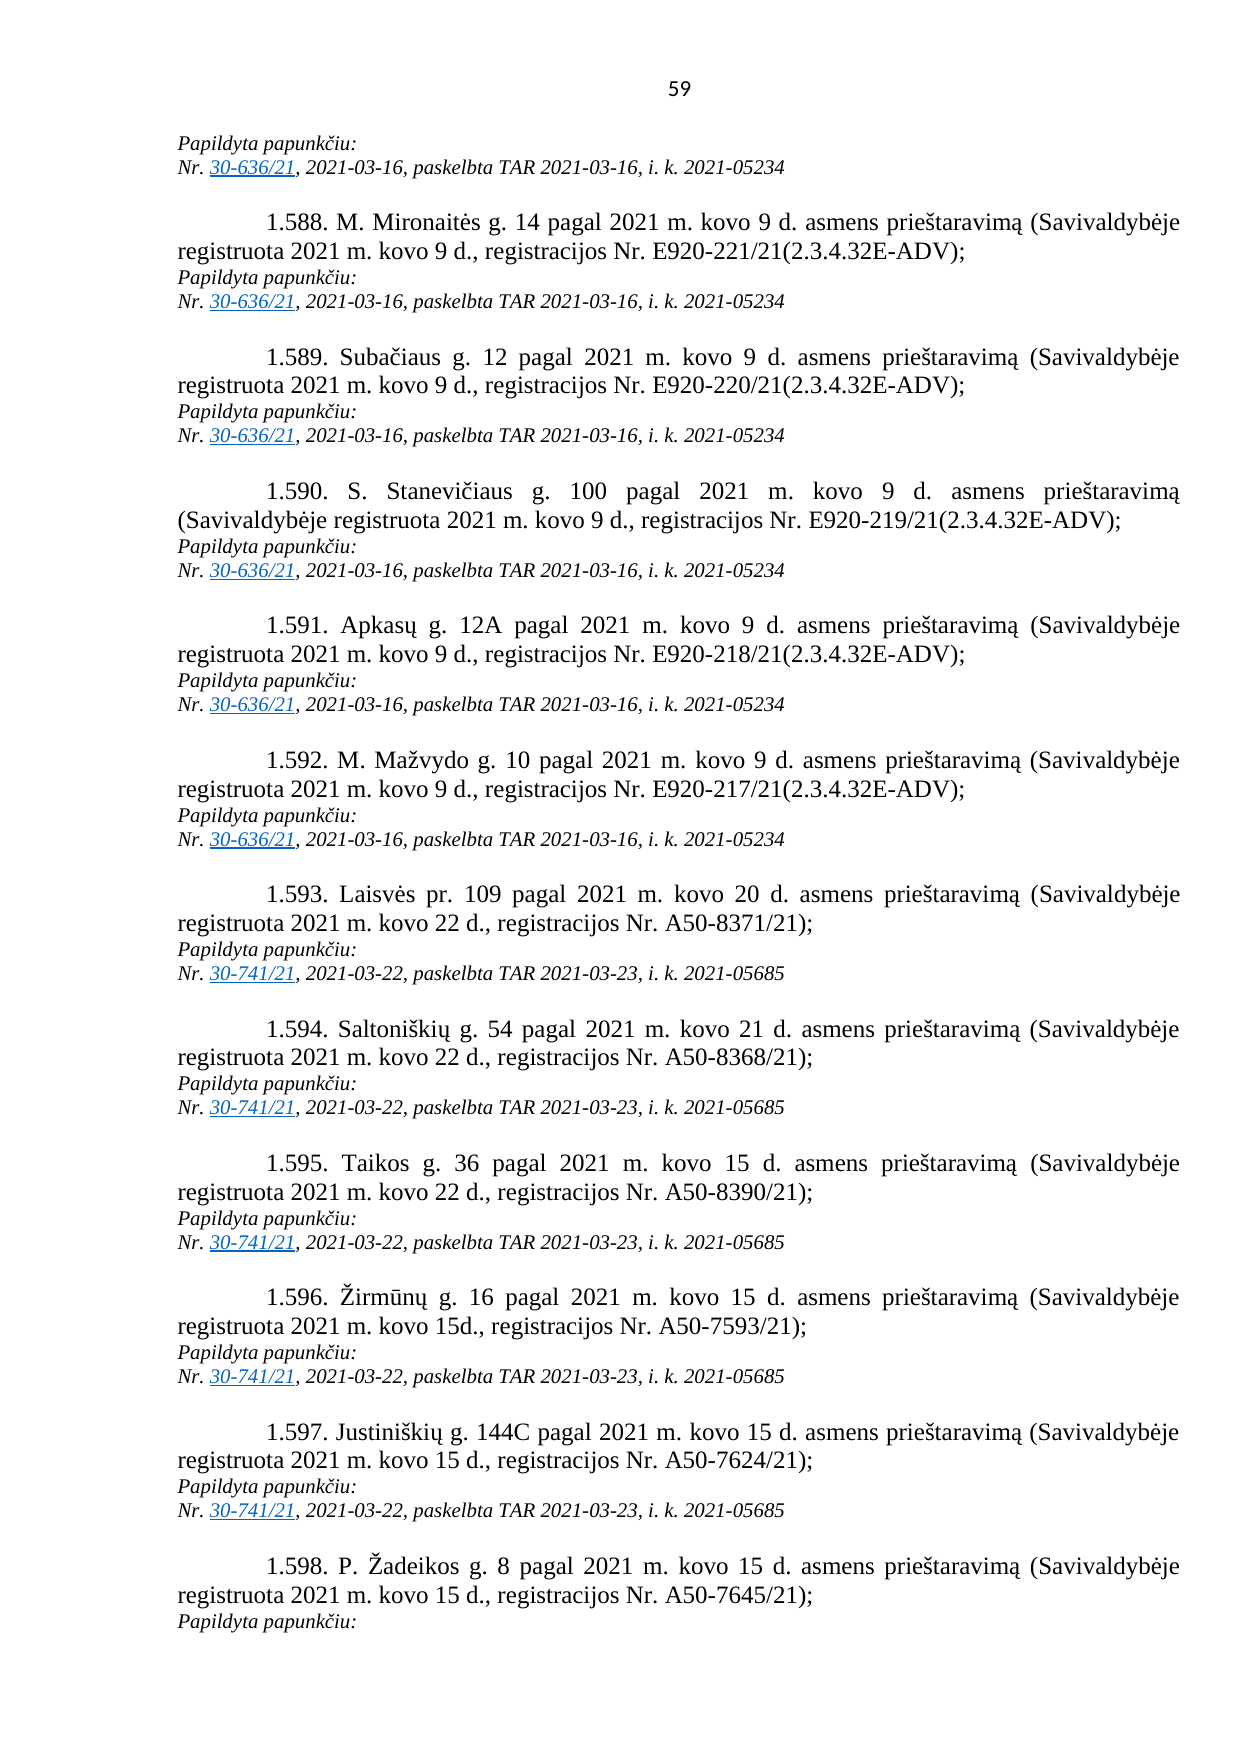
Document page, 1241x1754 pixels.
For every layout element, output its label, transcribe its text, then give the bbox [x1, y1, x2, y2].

text Papildyta papunkčiu: [177, 1071, 1181, 1095]
text Nr. 30-741/21, 2021-03-22, paskelbta TAR 2021-03-23, i. k. 2021-05685 [177, 1364, 1181, 1388]
text Nr. 30-741/21, 2021-03-22, paskelbta TAR 2021-03-23, i. k. 2021-05685 [177, 961, 1181, 985]
text 1.588. M. Mironaitės g. 14 pagal 2021 m. kovo 9 d. asmens prieštaravimą (Savivaldybėje registruota 2021 m. kovo 9 d., registracijos Nr. E920-221/21(2.3.4.32E-ADV); [177, 207, 1181, 265]
text 1.598. P. Žadeikos g. 8 pagal 2021 m. kovo 15 d. asmens prieštaravimą (Savivaldybėje registruota 2021 m. kovo 15 d., registracijos Nr. A50-7645/21); [177, 1551, 1181, 1609]
text Nr. 30-741/21, 2021-03-22, paskelbta TAR 2021-03-23, i. k. 2021-05685 [177, 1498, 1181, 1522]
text Papildyta papunkčiu: [177, 1474, 1181, 1498]
text Papildyta papunkčiu: [177, 1206, 1181, 1230]
text 1.595. Taikos g. 36 pagal 2021 m. kovo 15 d. asmens prieštaravimą (Savivaldybėje registruota 2021 m. kovo 22 d., registracijos Nr. A50-8390/21); [177, 1148, 1181, 1206]
text Papildyta papunkčiu: [177, 131, 1181, 155]
text 1.590. S. Stanevičiaus g. 100 pagal 2021 m. kovo 9 d. asmens prieštaravimą (Savivaldybėje registruota 2021 m. kovo 9 d., registracijos Nr. E920-219/21(2.3.4.32E-ADV); [177, 476, 1181, 534]
text Nr. 30-741/21, 2021-03-22, paskelbta TAR 2021-03-23, i. k. 2021-05685 [177, 1095, 1181, 1119]
text Papildyta papunkčiu: [177, 399, 1181, 423]
text Nr. 30-741/21, 2021-03-22, paskelbta TAR 2021-03-23, i. k. 2021-05685 [177, 1230, 1181, 1254]
text 1.592. M. Mažvydo g. 10 pagal 2021 m. kovo 9 d. asmens prieštaravimą (Savivaldybėje registruota 2021 m. kovo 9 d., registracijos Nr. E920-217/21(2.3.4.32E-ADV); [177, 745, 1181, 802]
text Nr. 30-636/21, 2021-03-16, paskelbta TAR 2021-03-16, i. k. 2021-05234 [177, 692, 1181, 716]
text Papildyta papunkčiu: [177, 534, 1181, 558]
text Nr. 30-636/21, 2021-03-16, paskelbta TAR 2021-03-16, i. k. 2021-05234 [177, 289, 1181, 313]
text Nr. 30-636/21, 2021-03-16, paskelbta TAR 2021-03-16, i. k. 2021-05234 [177, 155, 1181, 179]
text Papildyta papunkčiu: [177, 1609, 1181, 1633]
text Nr. 30-636/21, 2021-03-16, paskelbta TAR 2021-03-16, i. k. 2021-05234 [177, 827, 1181, 851]
text Nr. 30-636/21, 2021-03-16, paskelbta TAR 2021-03-16, i. k. 2021-05234 [177, 558, 1181, 582]
text Papildyta papunkčiu: [177, 668, 1181, 692]
text Nr. 30-636/21, 2021-03-16, paskelbta TAR 2021-03-16, i. k. 2021-05234 [177, 423, 1181, 447]
text Papildyta papunkčiu: [177, 802, 1181, 827]
text Papildyta papunkčiu: [177, 265, 1181, 289]
text 1.593. Laisvės pr. 109 pagal 2021 m. kovo 20 d. asmens prieštaravimą (Savivaldybėje registruota 2021 m. kovo 22 d., registracijos Nr. A50-8371/21); [177, 879, 1181, 937]
text 1.591. Apkasų g. 12A pagal 2021 m. kovo 9 d. asmens prieštaravimą (Savivaldybėje registruota 2021 m. kovo 9 d., registracijos Nr. E920-218/21(2.3.4.32E-ADV); [177, 611, 1181, 668]
text 1.589. Subačiaus g. 12 pagal 2021 m. kovo 9 d. asmens prieštaravimą (Savivaldybėje registruota 2021 m. kovo 9 d., registracijos Nr. E920-220/21(2.3.4.32E-ADV); [177, 342, 1181, 399]
text 1.597. Justiniškių g. 144C pagal 2021 m. kovo 15 d. asmens prieštaravimą (Savivaldybėje registruota 2021 m. kovo 15 d., registracijos Nr. A50-7624/21); [177, 1417, 1181, 1474]
text Papildyta papunkčiu: [177, 937, 1181, 961]
text 1.596. Žirmūnų g. 16 pagal 2021 m. kovo 15 d. asmens prieštaravimą (Savivaldybėje registruota 2021 m. kovo 15d., registracijos Nr. A50-7593/21); [177, 1282, 1181, 1340]
text Papildyta papunkčiu: [177, 1340, 1181, 1364]
text 1.594. Saltoniškių g. 54 pagal 2021 m. kovo 21 d. asmens prieštaravimą (Savivaldybėje registruota 2021 m. kovo 22 d., registracijos Nr. A50-8368/21); [177, 1014, 1181, 1071]
